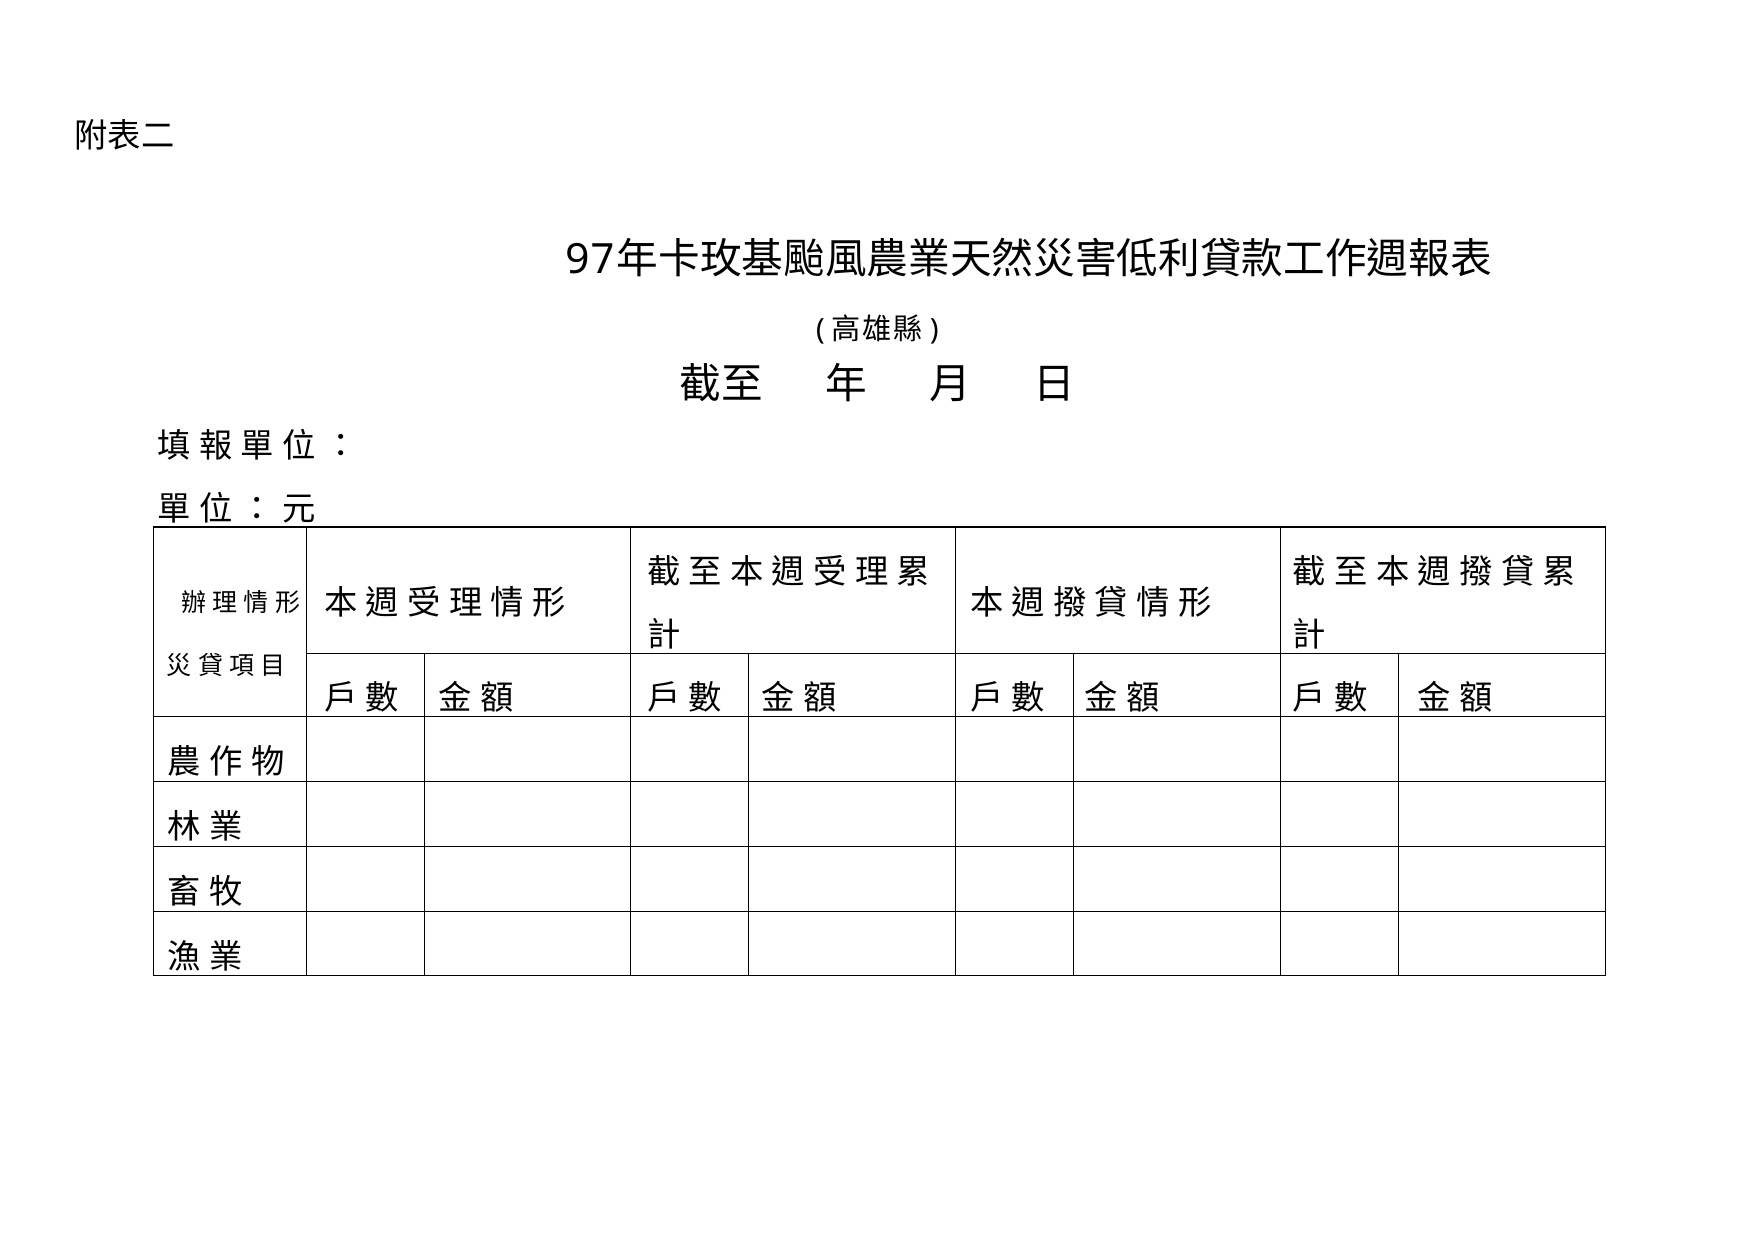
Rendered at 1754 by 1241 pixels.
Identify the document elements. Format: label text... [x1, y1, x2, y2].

table_cell [749, 782, 955, 846]
text 附表二 [74, 109, 231, 157]
table_cell [307, 912, 424, 975]
table_cell 金額 [1074, 654, 1280, 716]
table_cell 金額 [749, 654, 955, 716]
text 截至 年 月 日 [153, 339, 1601, 401]
table_cell [749, 717, 955, 781]
table_cell [1281, 912, 1398, 975]
table_cell 漁業 [154, 912, 306, 975]
text [59, 101, 246, 195]
table_cell [1281, 717, 1398, 781]
table_cell [1074, 782, 1280, 846]
table_header 本週受理情形 [307, 528, 630, 652]
table_header 本週撥貸情形 [956, 528, 1280, 652]
table_header 辦理情形 災貸項目 [154, 528, 306, 716]
table_cell 金額 [1399, 654, 1605, 716]
table_cell [631, 717, 748, 781]
table_cell [1074, 717, 1280, 781]
table_cell [631, 782, 748, 846]
table_cell [425, 912, 630, 975]
table_header 截至本週撥貸累計 [1281, 528, 1605, 652]
table_cell [1074, 847, 1280, 911]
table_cell 戶數 [631, 654, 748, 716]
table_cell 畜牧 [154, 847, 306, 911]
text (高雄縣) [153, 276, 1601, 339]
table_cell [1281, 782, 1398, 846]
table_cell [1399, 912, 1605, 975]
table_cell 戶數 [1281, 654, 1398, 716]
table_cell [956, 782, 1073, 846]
table_cell [1281, 847, 1398, 911]
table_cell [307, 717, 424, 781]
table_cell [956, 847, 1073, 911]
table_cell [1399, 717, 1605, 781]
table_cell [425, 717, 630, 781]
table_cell [749, 912, 955, 975]
table_cell [307, 847, 424, 911]
table_cell 金額 [425, 654, 630, 716]
table_cell [631, 847, 748, 911]
text 填報單位： 單位：元 [153, 401, 1601, 526]
table_cell [631, 912, 748, 975]
table_cell [307, 782, 424, 846]
table_cell [1399, 782, 1605, 846]
table_header 截至本週受理累計 [631, 528, 955, 652]
table_cell [425, 782, 630, 846]
table_cell 農作物 [154, 717, 306, 781]
table_cell 戶數 [307, 654, 424, 716]
table_cell [749, 847, 955, 911]
table_cell 林業 [154, 782, 306, 846]
table_cell 戶數 [956, 654, 1073, 716]
text 97年卡玫基颱風農業天然災害低利貸款工作週報表 [153, 214, 1601, 276]
table_cell [956, 717, 1073, 781]
table_cell [956, 912, 1073, 975]
table_cell [1074, 912, 1280, 975]
table_cell [425, 847, 630, 911]
table_cell [1399, 847, 1605, 911]
